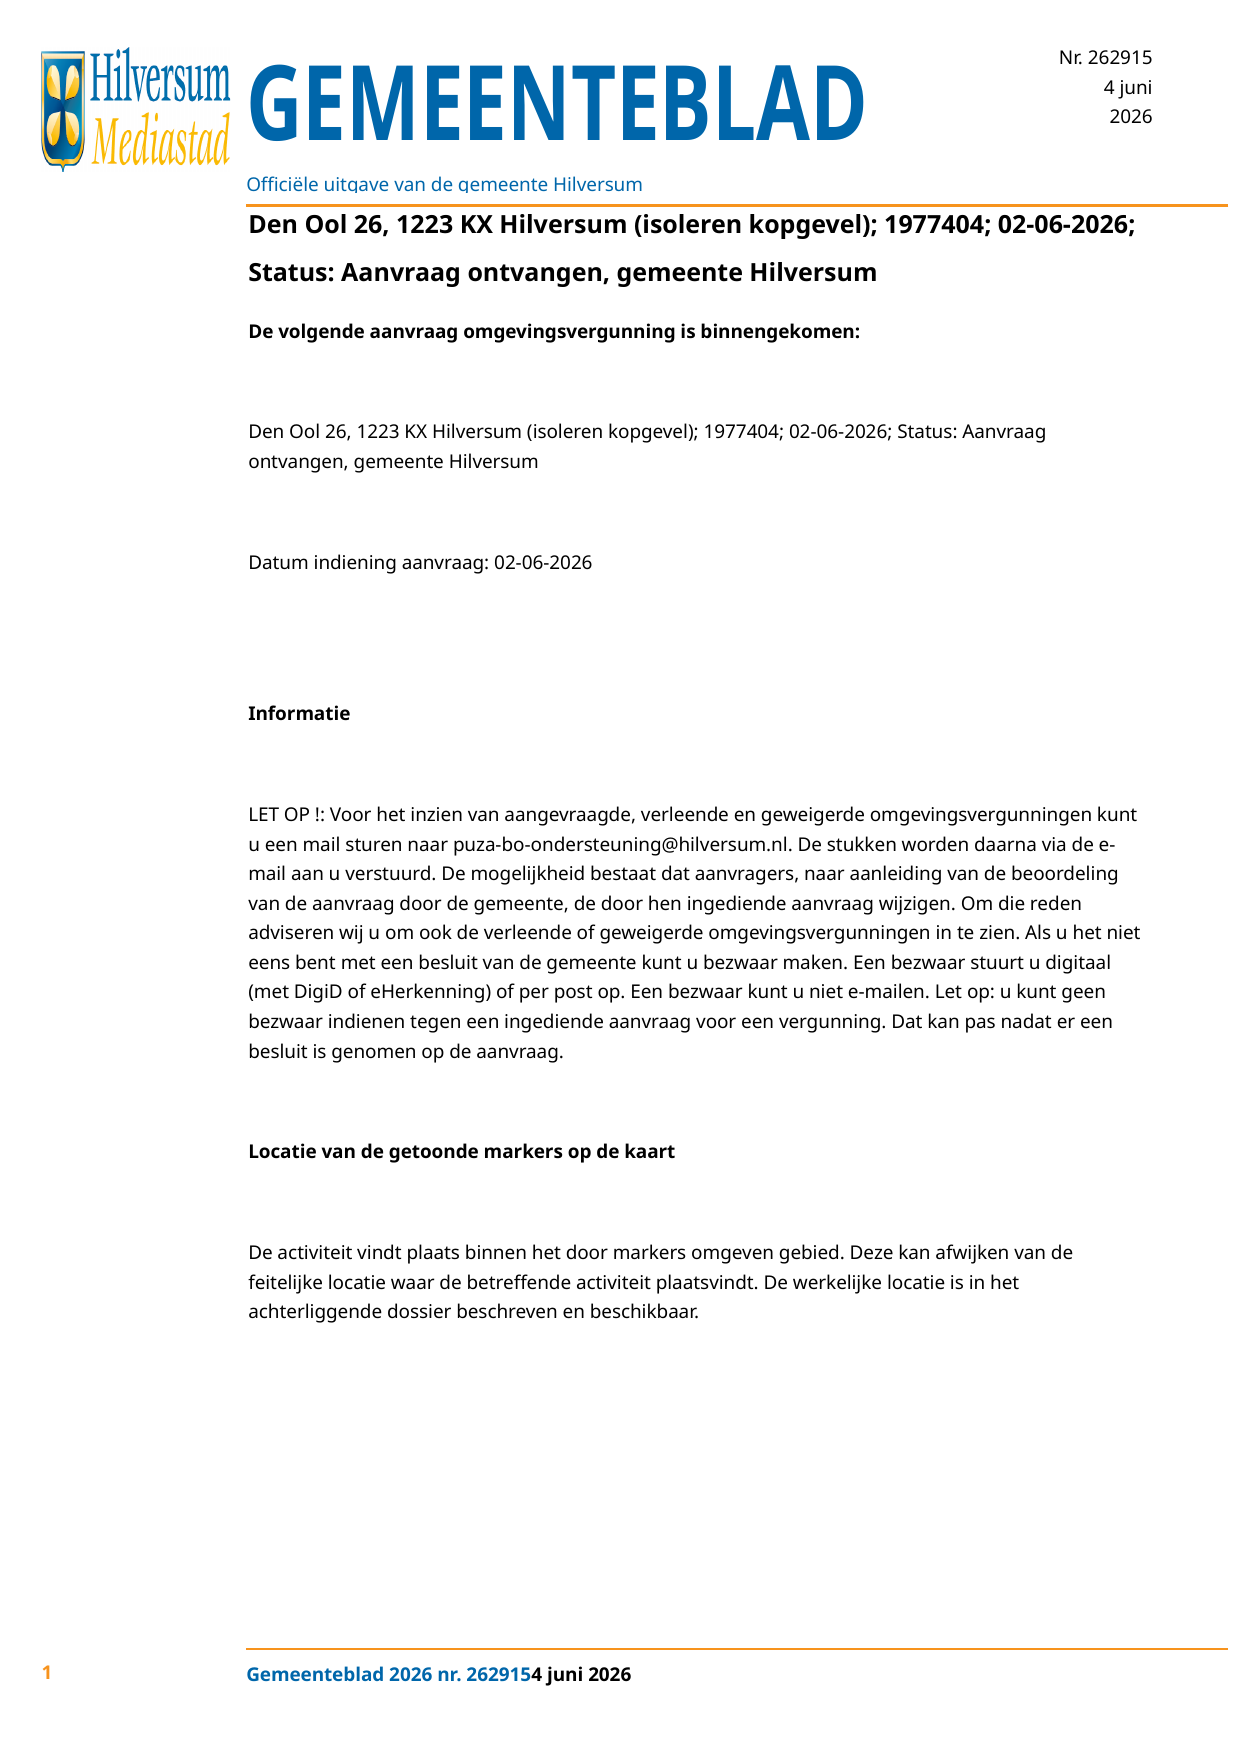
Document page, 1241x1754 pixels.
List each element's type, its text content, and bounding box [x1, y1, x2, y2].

text Datum indiening aanvraag: 02-06-2026 [248, 549, 1152, 575]
text Den Ool 26, 1223 KX Hilversum (isoleren kopgevel); 1977404; 02-06-2026; Status: Aanvraag ontvangen, gemeente Hilversum [248, 419, 1152, 474]
text De activiteit vindt plaats binnen het door markers omgeven gebied. Deze kan afwijken van de feitelijke locatie waar de betreffende activiteit plaatsvindt. De werkelijke locatie is in het achterliggende dossier beschreven en beschikbaar. [248, 1239, 1152, 1324]
text Den Ool 26, 1223 KX Hilversum (isoleren kopgevel); 1977404; 02-06-2026; Status: Aanvraag ontvangen, gemeente Hilversum [248, 207, 1152, 288]
text LET OP !: Voor het inzien van aangevraagde, verleende en geweigerde omgevingsvergunningen kunt u een mail sturen naar puza-bo-ondersteuning@hilversum.nl. De stukken worden daarna via de e-mail aan u verstuurd. De mogelijkheid bestaat dat aanvragers, naar aanleiding van de beoordeling van de aanvraag door de gemeente, de door hen ingediende aanvraag wijzigen. Om die reden adviseren wij u om ook de verleende of geweigerde omgevingsvergunningen in te zien. Als u het niet eens bent met een besluit van de gemeente kunt u bezwaar maken. Een bezwaar stuurt u digitaal (met DigiD of eHerkenning) of per post op. Een bezwaar kunt u niet e-mailen. Let op: u kunt geen bezwaar indienen tegen een ingediende aanvraag voor een vergunning. Dat kan pas nadat er een besluit is genomen op de aanvraag. [248, 801, 1152, 1064]
text Locatie van de getoonde markers op de kaart [248, 1139, 1152, 1164]
text Informatie [248, 700, 1152, 726]
text De volgende aanvraag omgevingsvergunning is binnengekomen: [248, 318, 1152, 344]
picture [41, 47, 231, 172]
